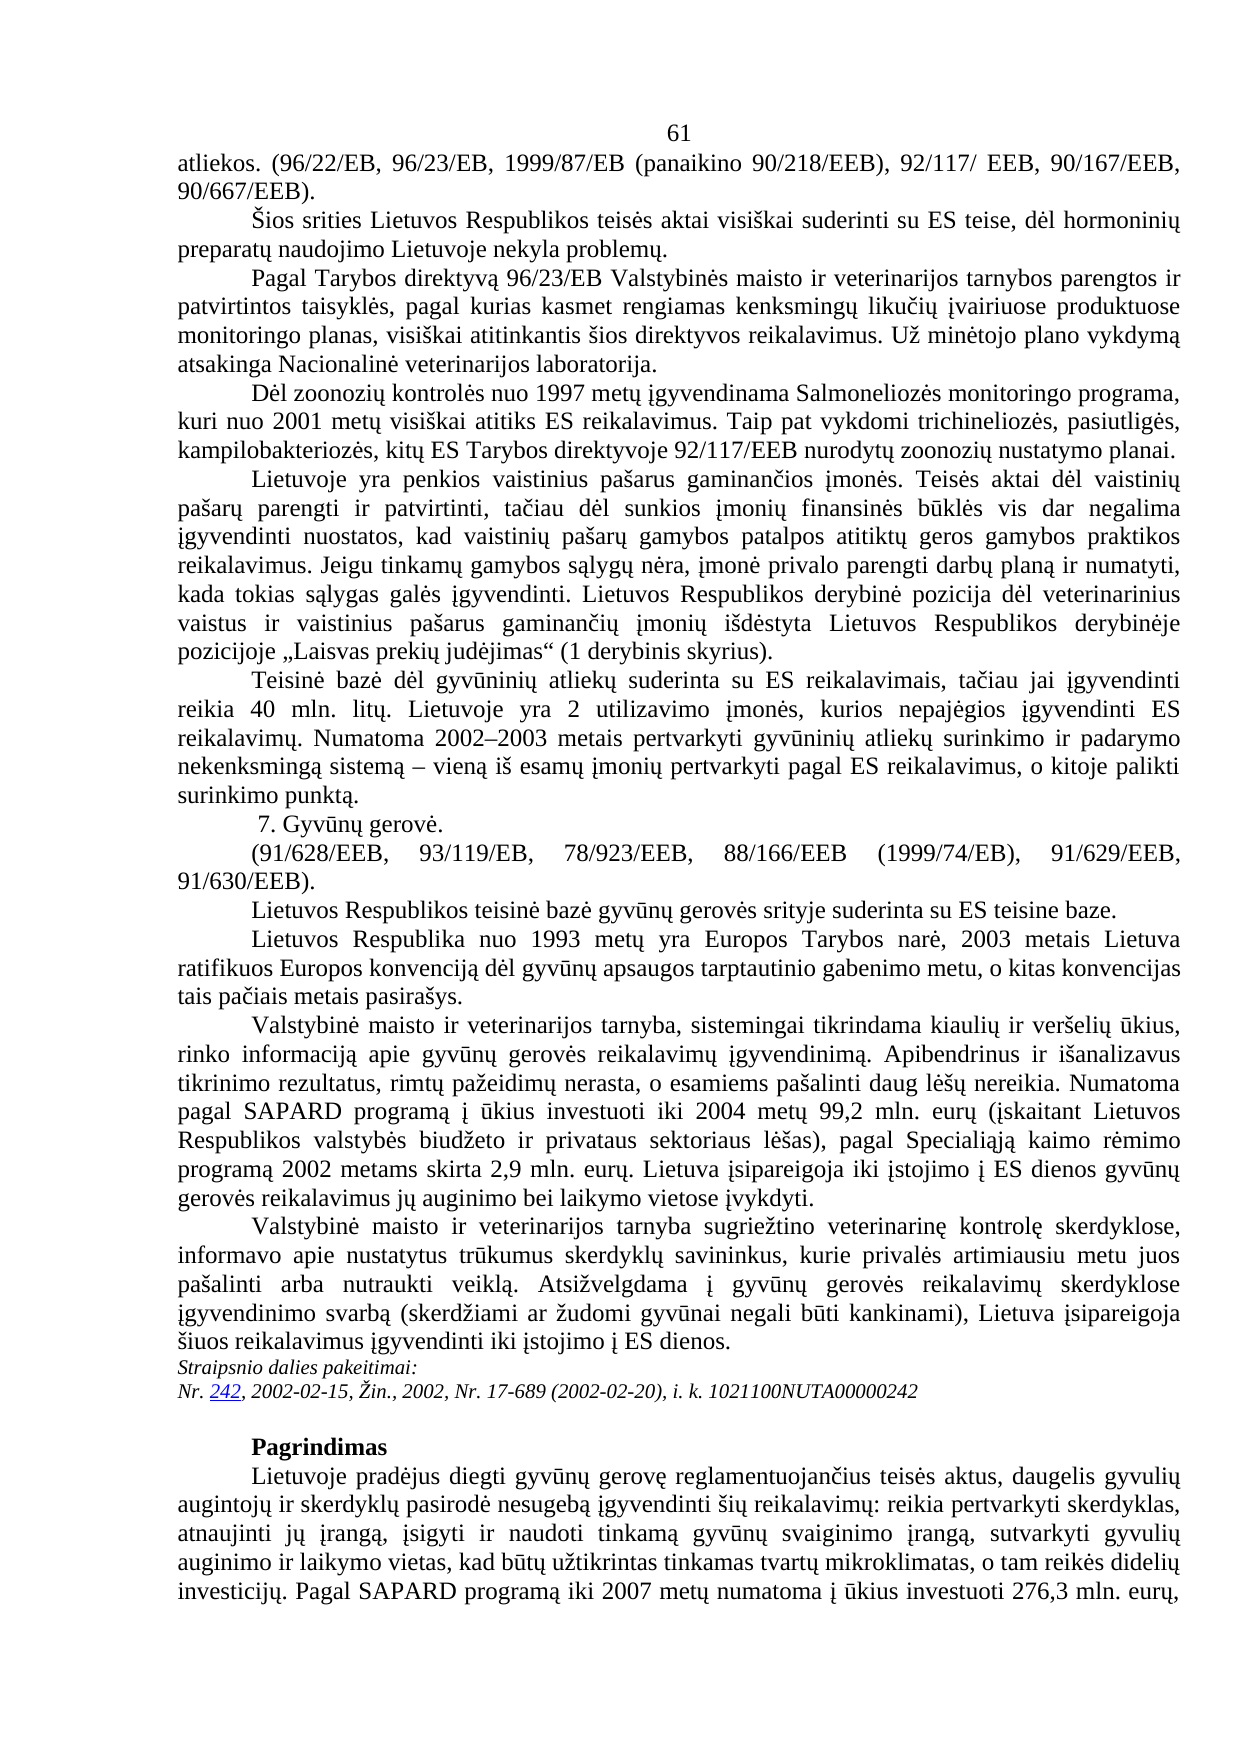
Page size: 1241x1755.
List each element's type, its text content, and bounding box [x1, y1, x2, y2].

text Straipsnio dalies pakeitimai: [177, 1355, 1181, 1379]
text Lietuvoje pradėjus diegti gyvūnų gerovę reglamentuojančius teisės aktus, daugelis gyvulių augintojų ir skerdyklų pasirodė nesugebą įgyvendinti šių reikalavimų: reikia pertvarkyti skerdyklas, atnaujinti jų įrangą, įsigyti ir naudoti tinkamą gyvūnų svaiginimo įrangą, sutvarkyti gyvulių auginimo ir laikymo vietas, kad būtų užtikrintas tinkamas tvartų mikroklimatas, o tam reikės didelių investicijų. Pagal SAPARD programą iki 2007 metų numatoma į ūkius investuoti 276,3 mln. eurų, [177, 1461, 1181, 1604]
text Lietuvos Respublika nuo 1993 metų yra Europos Tarybos narė, 2003 metais Lietuva ratifikuos Europos konvenciją dėl gyvūnų apsaugos tarptautinio gabenimo metu, o kitas konvencijas tais pačiais metais pasirašys. [177, 924, 1181, 1010]
text atliekos. (96/22/EB, 96/23/EB, 1999/87/EB (panaikino 90/218/EEB), 92/117/ EEB, 90/167/EEB, 90/667/EEB). [177, 148, 1181, 205]
text Šios srities Lietuvos Respublikos teisės aktai visiškai suderinti su ES teise, dėl hormoninių preparatų naudojimo Lietuvoje nekyla problemų. [177, 205, 1181, 263]
text 7. Gyvūnų gerovė. [177, 809, 1181, 838]
text Valstybinė maisto ir veterinarijos tarnyba sugriežtino veterinarinę kontrolę skerdyklose, informavo apie nustatytus trūkumus skerdyklų savininkus, kurie privalės artimiausiu metu juos pašalinti arba nutraukti veiklą. Atsižvelgdama į gyvūnų gerovės reikalavimų skerdyklose įgyvendinimo svarbą (skerdžiami ar žudomi gyvūnai negali būti kankinami), Lietuva įsipareigoja šiuos reikalavimus įgyvendinti iki įstojimo į ES dienos. [177, 1211, 1181, 1355]
text Valstybinė maisto ir veterinarijos tarnyba, sistemingai tikrindama kiaulių ir veršelių ūkius, rinko informaciją apie gyvūnų gerovės reikalavimų įgyvendinimą. Apibendrinus ir išanalizavus tikrinimo rezultatus, rimtų pažeidimų nerasta, o esamiems pašalinti daug lėšų nereikia. Numatoma pagal SAPARD programą į ūkius investuoti iki 2004 metų 99,2 mln. eurų (įskaitant Lietuvos Respublikos valstybės biudžeto ir privataus sektoriaus lėšas), pagal Specialiąją kaimo rėmimo programą 2002 metams skirta 2,9 mln. eurų. Lietuva įsipareigoja iki įstojimo į ES dienos gyvūnų gerovės reikalavimus jų auginimo bei laikymo vietose įvykdyti. [177, 1010, 1181, 1211]
text Teisinė bazė dėl gyvūninių atliekų suderinta su ES reikalavimais, tačiau jai įgyvendinti reikia 40 mln. litų. Lietuvoje yra 2 utilizavimo įmonės, kurios nepajėgios įgyvendinti ES reikalavimų. Numatoma 2002–2003 metais pertvarkyti gyvūninių atliekų surinkimo ir padarymo nekenksmingą sistemą – vieną iš esamų įmonių pertvarkyti pagal ES reikalavimus, o kitoje palikti surinkimo punktą. [177, 665, 1181, 809]
text Lietuvoje yra penkios vaistinius pašarus gaminančios įmonės. Teisės aktai dėl vaistinių pašarų parengti ir patvirtinti, tačiau dėl sunkios įmonių finansinės būklės vis dar negalima įgyvendinti nuostatos, kad vaistinių pašarų gamybos patalpos atitiktų geros gamybos praktikos reikalavimus. Jeigu tinkamų gamybos sąlygų nėra, įmonė privalo parengti darbų planą ir numatyti, kada tokias sąlygas galės įgyvendinti. Lietuvos Respublikos derybinė pozicija dėl veterinarinius vaistus ir vaistinius pašarus gaminančių įmonių išdėstyta Lietuvos Respublikos derybinėje pozicijoje „Laisvas prekių judėjimas“ (1 derybinis skyrius). [177, 464, 1181, 665]
text Pagal Tarybos direktyvą 96/23/EB Valstybinės maisto ir veterinarijos tarnybos parengtos ir patvirtintos taisyklės, pagal kurias kasmet rengiamas kenksmingų likučių įvairiuose produktuose monitoringo planas, visiškai atitinkantis šios direktyvos reikalavimus. Už minėtojo plano vykdymą atsakinga Nacionalinė veterinarijos laboratorija. [177, 263, 1181, 378]
text Pagrindimas [177, 1432, 1181, 1461]
text Nr. 242, 2002-02-15, Žin., 2002, Nr. 17-689 (2002-02-20), i. k. 1021100NUTA00000242 [177, 1379, 1181, 1403]
text (91/628/EEB, 93/119/EB, 78/923/EEB, 88/166/EEB (1999/74/EB), 91/629/EEB, 91/630/EEB). [177, 838, 1181, 895]
text Lietuvos Respublikos teisinė bazė gyvūnų gerovės srityje suderinta su ES teisine baze. [177, 895, 1181, 924]
text Dėl zoonozių kontrolės nuo 1997 metų įgyvendinama Salmoneliozės monitoringo programa, kuri nuo 2001 metų visiškai atitiks ES reikalavimus. Taip pat vykdomi trichineliozės, pasiutligės, kampilobakteriozės, kitų ES Tarybos direktyvoje 92/117/EEB nurodytų zoonozių nustatymo planai. [177, 378, 1181, 464]
